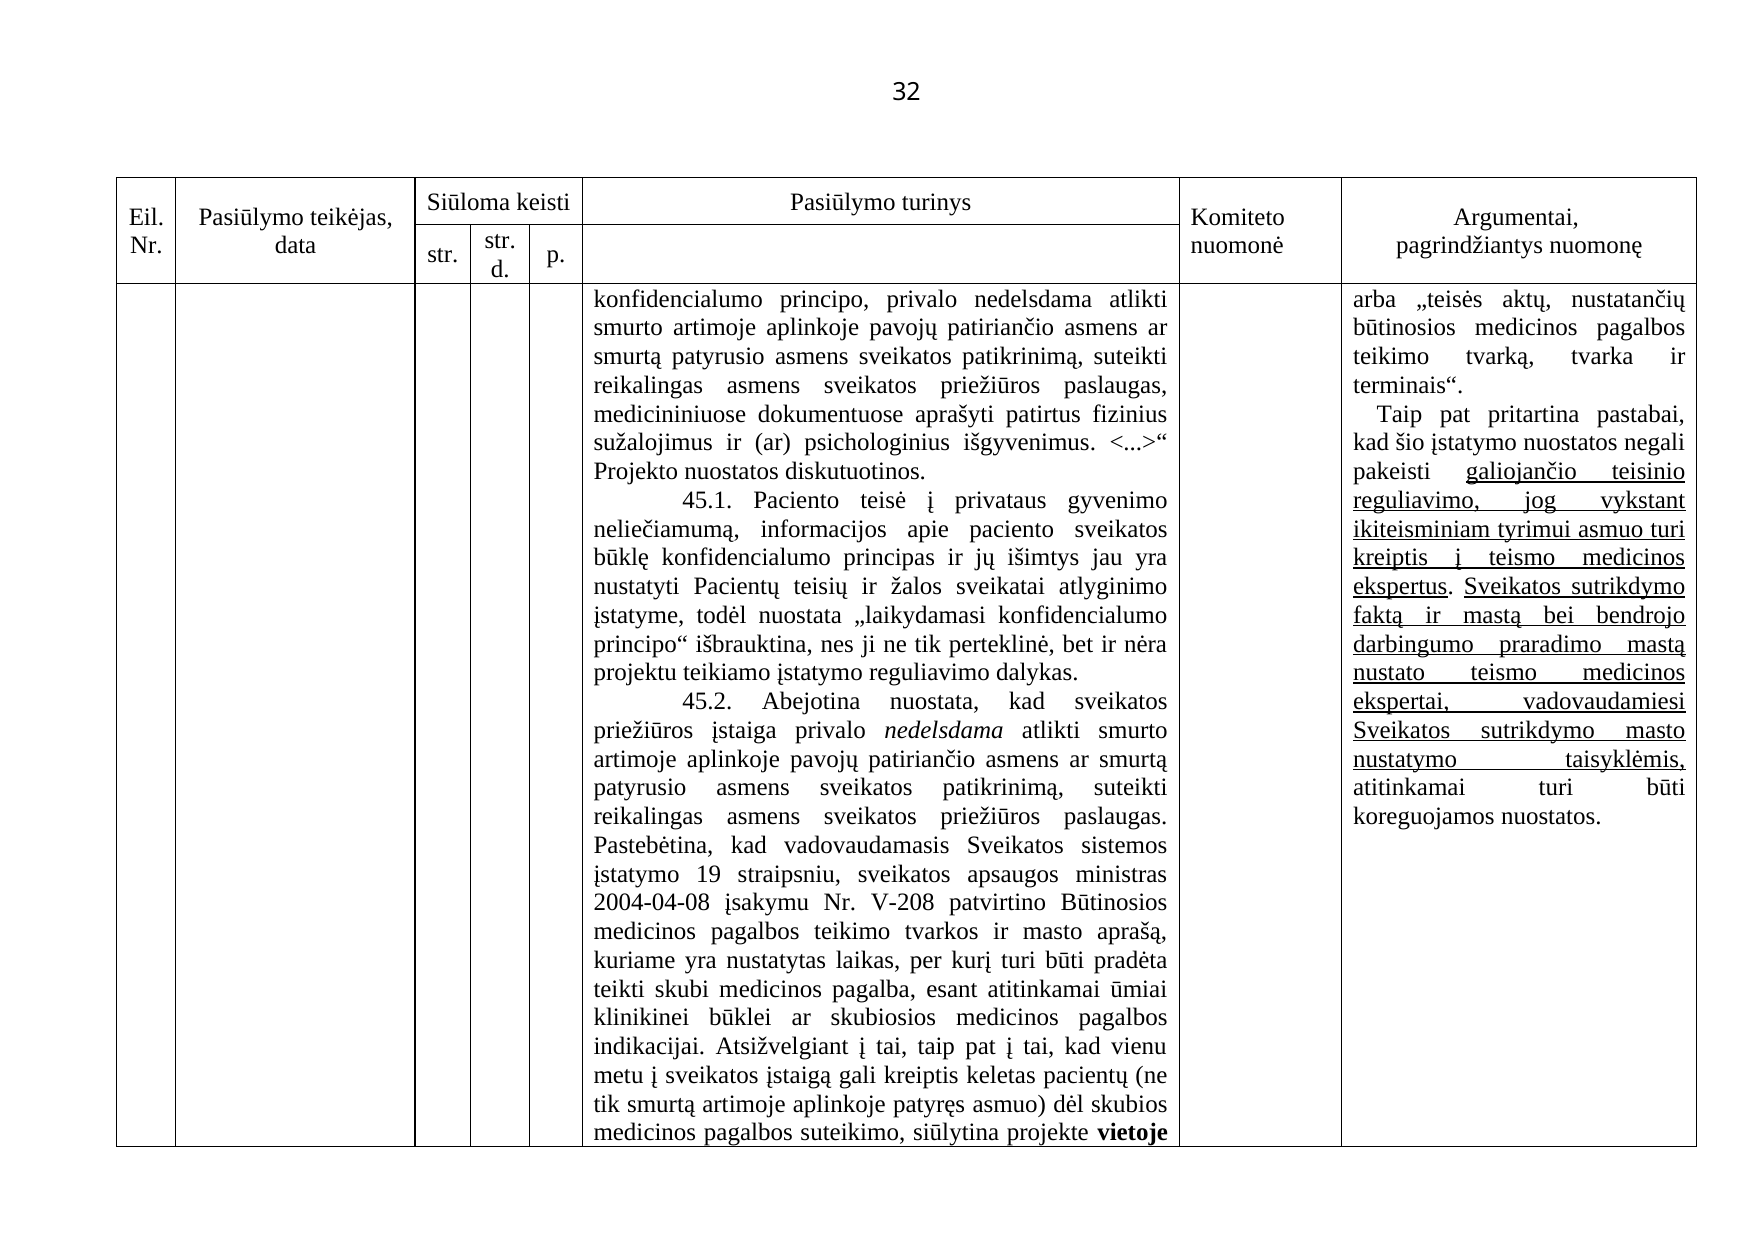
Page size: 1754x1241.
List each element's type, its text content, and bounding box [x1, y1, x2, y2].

table_header Siūloma keisti [416, 178, 582, 224]
table_header Eil. Nr. [117, 178, 175, 283]
table_header Argumentai, pagrindžiantys nuomonę [1342, 178, 1696, 283]
table_cell [176, 284, 414, 1146]
table_cell [1180, 284, 1341, 1146]
table_cell p. [530, 225, 582, 283]
table_cell str. [416, 225, 470, 283]
table_cell [471, 284, 529, 1146]
table_header Komiteto nuomonė [1180, 178, 1341, 283]
table_cell arba „teisės aktų, nustatančių būtinosios medicinos pagalbos teikimo tvarką, tvarka ir terminais“. Taip pat pritartina pastabai, kad šio įstatymo nuostatos negali pakeisti galiojančio teisinio reguliavimo, jog vykstant ikiteisminiam tyrimui asmuo turi kreiptis į teismo medicinos ekspertus. Sveikatos sutrikdymo faktą ir mastą bei bendrojo darbingumo praradimo mastą nustato teismo medicinos ekspertai, vadovaudamiesi Sveikatos sutrikdymo masto nustatymo taisyklėmis, atitinkamai turi būti koreguojamos nuostatos. [1342, 284, 1696, 1146]
table_cell [117, 284, 175, 1146]
table_header Pasiūlymo turinys [583, 178, 1179, 224]
table_cell konfidencialumo principo, privalo nedelsdama atlikti smurto artimoje aplinkoje pavojų patiriančio asmens ar smurtą patyrusio asmens sveikatos patikrinimą, suteikti reikalingas asmens sveikatos priežiūros paslaugas, medicininiuose dokumentuose aprašyti patirtus fizinius sužalojimus ir (ar) psichologinius išgyvenimus. <...>“ Projekto nuostatos diskutuotinos. 45.1. Paciento teisė į privataus gyvenimo neliečiamumą, informacijos apie paciento sveikatos būklę konfidencialumo principas ir jų išimtys jau yra nustatyti Pacientų teisių ir žalos sveikatai atlyginimo įstatyme, todėl nuostata „laikydamasi konfidencialumo principo“ išbrauktina, nes ji ne tik perteklinė, bet ir nėra projektu teikiamo įstatymo reguliavimo dalykas. 45.2. Abejotina nuostata, kad sveikatos priežiūros įstaiga privalo nedelsdama atlikti smurto artimoje aplinkoje pavojų patiriančio asmens ar smurtą patyrusio asmens sveikatos patikrinimą, suteikti reikalingas asmens sveikatos priežiūros paslaugas. Pastebėtina, kad vadovaudamasis Sveikatos sistemos įstatymo 19 straipsniu, sveikatos apsaugos ministras 2004-04-08 įsakymu Nr. V-208 patvirtino Būtinosios medicinos pagalbos teikimo tvarkos ir masto aprašą, kuriame yra nustatytas laikas, per kurį turi būti pradėta teikti skubi medicinos pagalba, esant atitinkamai ūmiai klinikinei būklei ar skubiosios medicinos pagalbos indikacijai. Atsižvelgiant į tai, taip pat į tai, kad vienu metu į sveikatos įstaigą gali kreiptis keletas pacientų (ne tik smurtą artimoje aplinkoje patyręs asmuo) dėl skubios medicinos pagalbos suteikimo, siūlytina projekte vietoje [583, 284, 1179, 1146]
table_header Pasiūlymo teikėjas, data [176, 178, 414, 283]
table_cell [416, 284, 470, 1146]
table_cell str. d. [471, 225, 529, 283]
table_cell [583, 225, 1179, 283]
table_cell [530, 284, 582, 1146]
